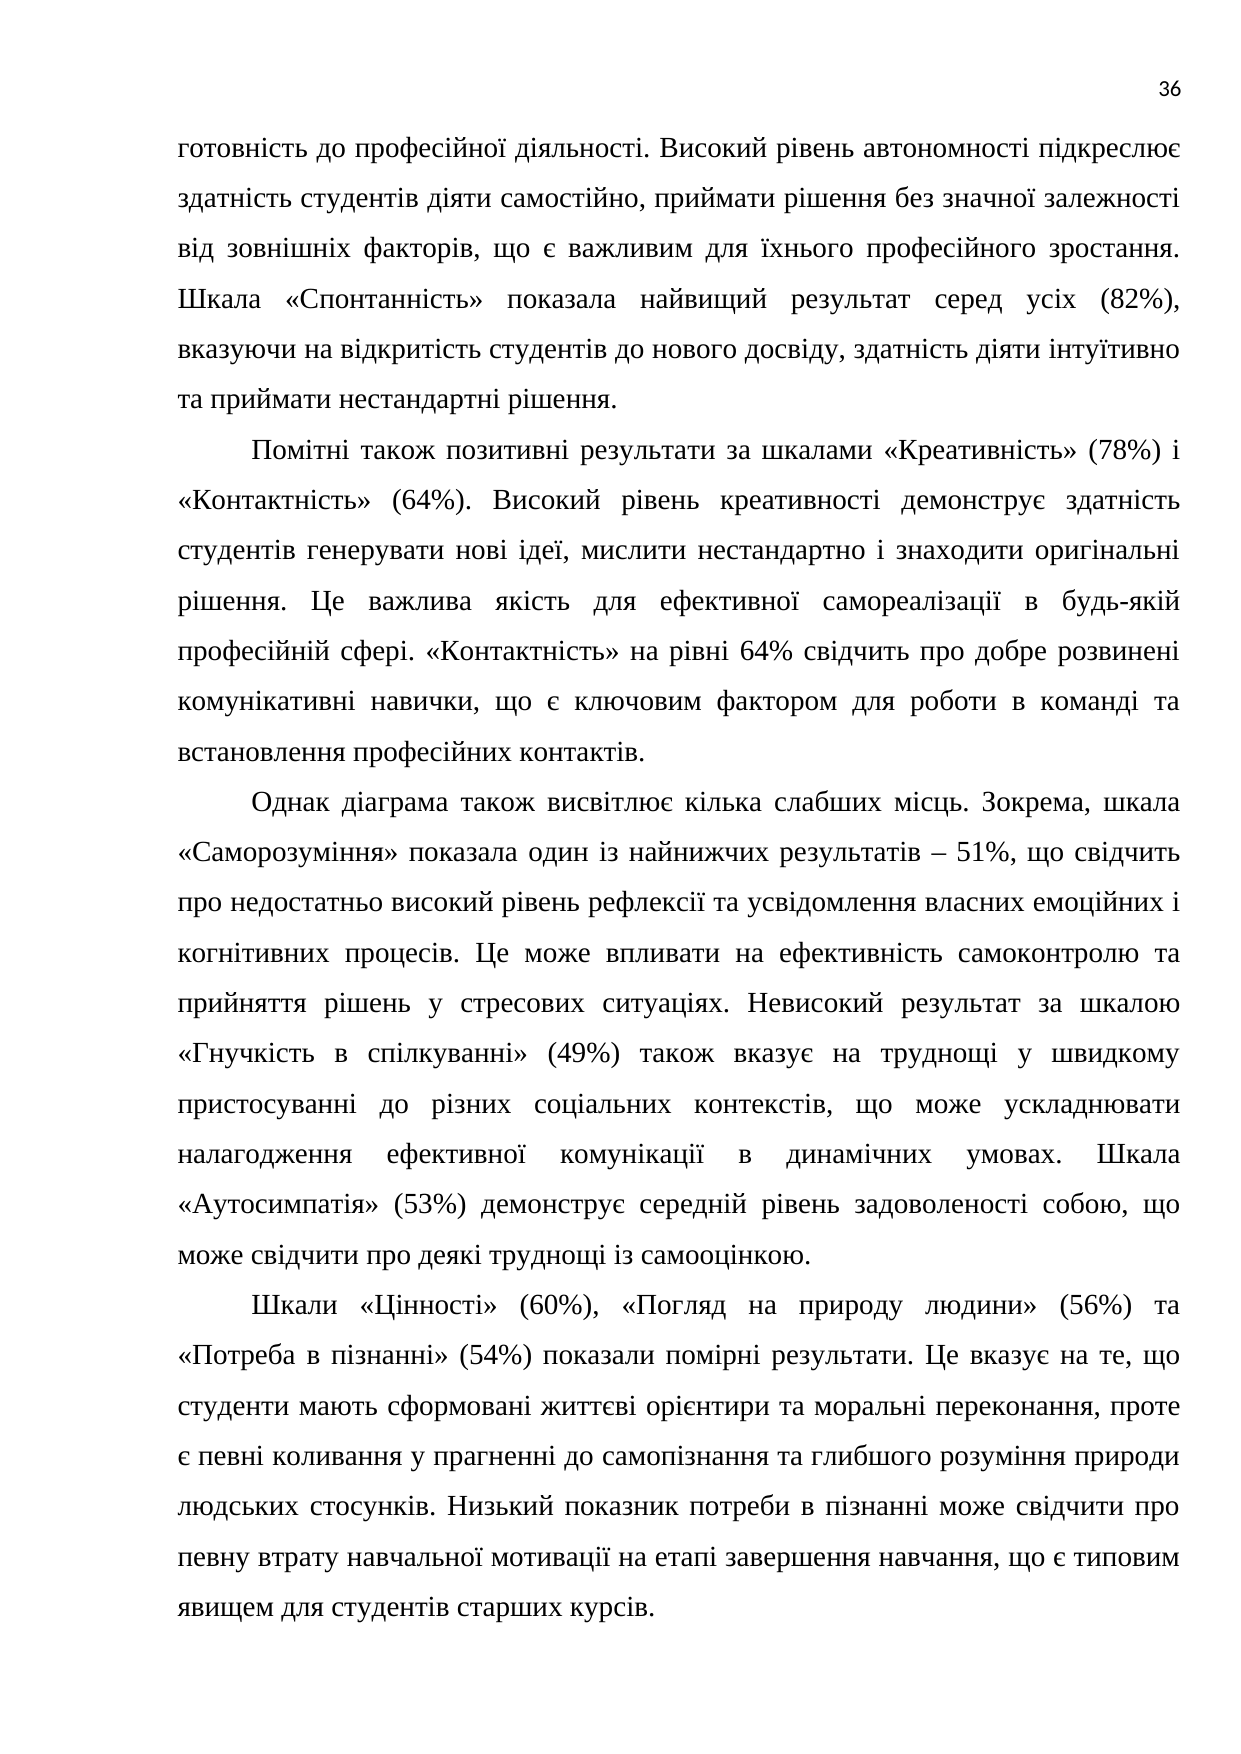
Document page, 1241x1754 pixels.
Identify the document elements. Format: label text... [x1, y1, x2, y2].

text Шкали «Цінності» (60%), «Погляд на природу людини» (56%) та «Потреба в пізнанні» (54%) показали помірні результати. Це вказує на те, що студенти мають сформовані життєві орієнтири та моральні переконання, проте є певні коливання у прагненні до самопізнання та глибшого розуміння природи людських стосунків. Низький показник потреби в пізнанні може свідчити про певну втрату навчальної мотивації на етапі завершення навчання, що є типовим явищем для студентів старших курсів. [177, 1287, 1181, 1622]
text Помітні також позитивні результати за шкалами «Креативність» (78%) і «Контактність» (64%). Високий рівень креативності демонструє здатність студентів генерувати нові ідеї, мислити нестандартно і знаходити оригінальні рішення. Це важлива якість для ефективної самореалізації в будь-якій професійній сфері. «Контактність» на рівні 64% свідчить про добре розвинені комунікативні навички, що є ключовим фактором для роботи в команді та встановлення професійних контактів. [177, 432, 1181, 767]
text готовність до професійної діяльності. Високий рівень автономності підкреслює здатність студентів діяти самостійно, приймати рішення без значної залежності від зовнішніх факторів, що є важливим для їхнього професійного зростання. Шкала «Спонтанність» показала найвищий результат серед усіх (82%), вказуючи на відкритість студентів до нового досвіду, здатність діяти інтуїтивно та приймати нестандартні рішення. [177, 130, 1181, 415]
text Однак діаграма також висвітлює кілька слабших місць. Зокрема, шкала «Саморозуміння» показала один із найнижчих результатів – 51%, що свідчить про недостатньо високий рівень рефлексії та усвідомлення власних емоційних і когнітивних процесів. Це може впливати на ефективність самоконтролю та прийняття рішень у стресових ситуаціях. Невисокий результат за шкалою «Гнучкість в спілкуванні» (49%) також вказує на труднощі у швидкому пристосуванні до різних соціальних контекстів, що може ускладнювати налагодження ефективної комунікації в динамічних умовах. Шкала «Аутосимпатія» (53%) демонструє середній рівень задоволеності собою, що може свідчити про деякі труднощі із самооцінкою. [177, 784, 1181, 1270]
